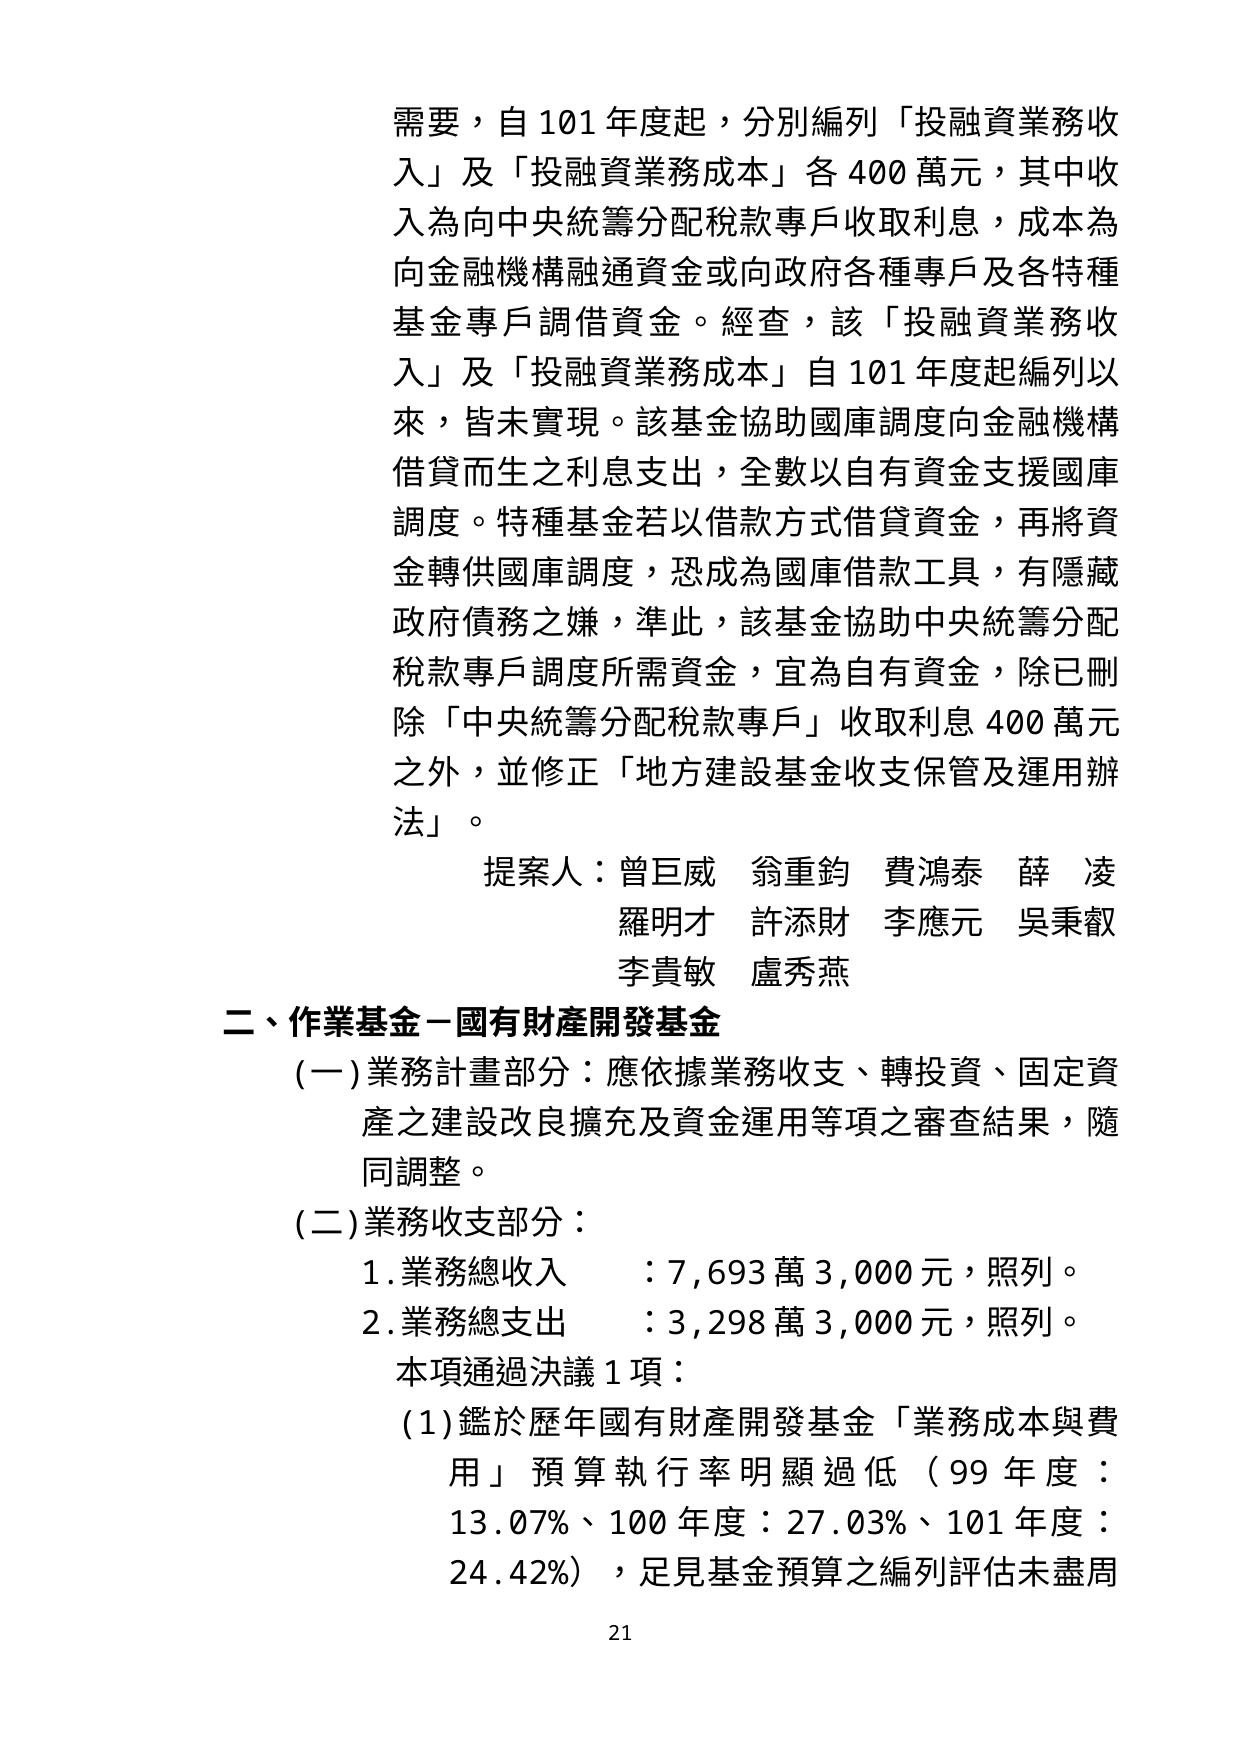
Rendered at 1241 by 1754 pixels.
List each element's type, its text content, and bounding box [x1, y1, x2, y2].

text 本項通過決議1項： [396, 1344, 1120, 1394]
text 1.業務總收入 ：7,693萬3,000元，照列。 [361, 1244, 1120, 1294]
text 需要，自101年度起，分別編列「投融資業務收入」及「投融資業務成本」各400萬元，其中收入為向中央統籌分配稅款專戶收取利息，成本為向金融機構融通資金或向政府各種專戶及各特種基金專戶調借資金。經查，該「投融資業務收入」及「投融資業務成本」自101年度起編列以來，皆未實現。該基金協助國庫調度向金融機構借貸而生之利息支出，全數以自有資金支援國庫調度。特種基金若以借款方式借貸資金，再將資金轉供國庫調度，恐成為國庫借款工具，有隱藏政府債務之嫌，準此，該基金協助中央統籌分配稅款專戶調度所需資金，宜為自有資金，除已刪除「中央統籌分配稅款專戶」收取利息400萬元之外，並修正「地方建設基金收支保管及運用辦法」。 [358, 94, 1120, 844]
text 二、作業基金－國有財產開發基金 [222, 994, 1120, 1044]
text (1)鑑於歷年國有財產開發基金「業務成本與費用」預算執行率明顯過低（99年度：13.07%、100年度：27.03%、101年度：24.42%），足見基金預算之編列評估未盡周 [397, 1394, 1120, 1594]
text 2.業務總支出 ：3,298萬3,000元，照列。 [361, 1294, 1120, 1344]
text (二)業務收支部分： [290, 1194, 1120, 1244]
text (一)業務計畫部分：應依據業務收支、轉投資、固定資產之建設改良擴充及資金運用等項之審查結果，隨同調整。 [290, 1044, 1120, 1194]
text 提案人：曾巨威 翁重鈞 費鴻泰 薛 凌 羅明才 許添財 李應元 吳秉叡 李貴敏 盧秀燕 [484, 844, 1120, 994]
